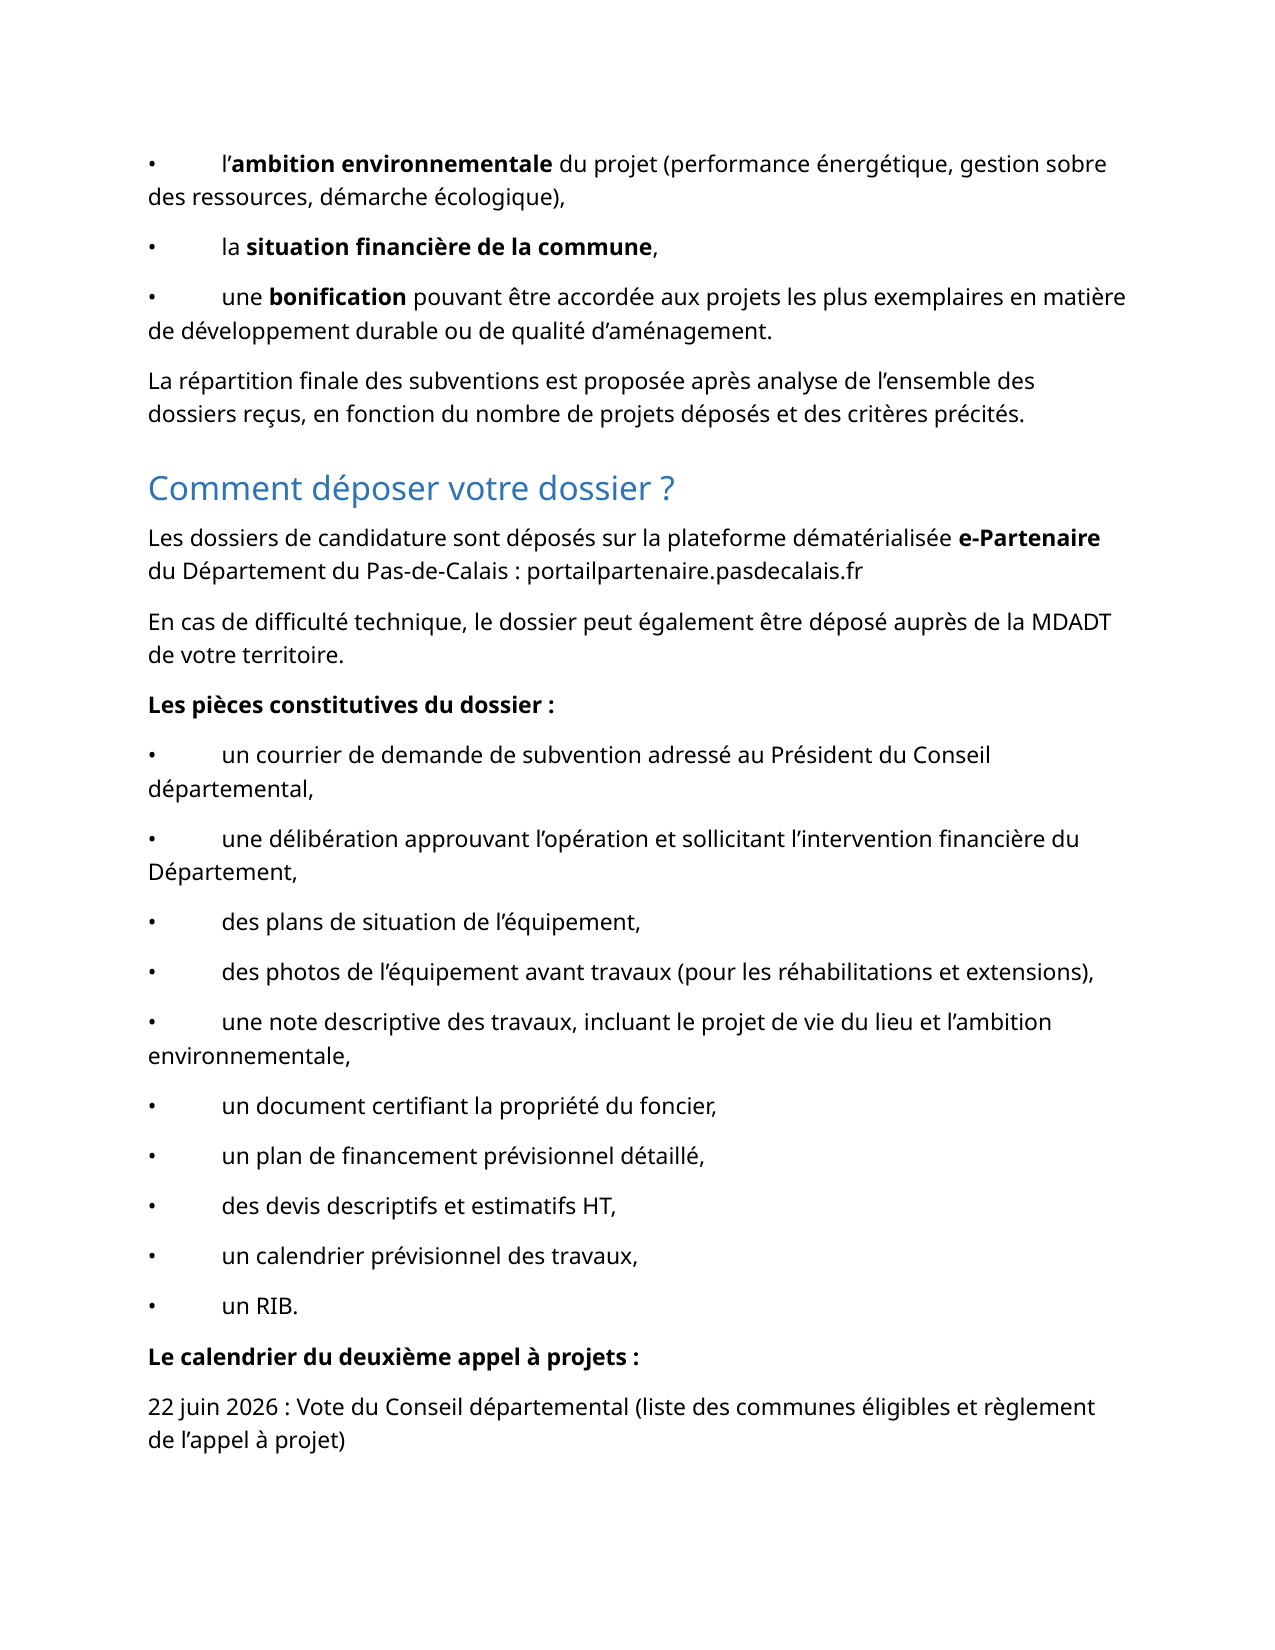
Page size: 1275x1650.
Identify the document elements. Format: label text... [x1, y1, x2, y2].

text • un courrier de demande de subvention adressé au Président du Conseil départemental, [148, 739, 1127, 804]
text • la situation financière de la commune, [148, 231, 1127, 262]
text Les dossiers de candidature sont déposés sur la plateforme dématérialisée e-Partenaire du Département du Pas-de-Calais : portailpartenaire.pasdecalais.fr [148, 522, 1127, 587]
text • une bonification pouvant être accordée aux projets les plus exemplaires en matière de développement durable ou de qualité d’aménagement. [148, 281, 1127, 346]
text • des devis descriptifs et estimatifs HT, [148, 1190, 1127, 1221]
text • une délibération approuvant l’opération et sollicitant l’intervention financière du Département, [148, 823, 1127, 887]
text • un plan de financement prévisionnel détaillé, [148, 1140, 1127, 1171]
text • un calendrier prévisionnel des travaux, [148, 1240, 1127, 1271]
text Le calendrier du deuxième appel à projets : [148, 1340, 1127, 1372]
subtitle Comment déposer votre dossier ? [148, 465, 1127, 510]
text • l’ambition environnementale du projet (performance énergétique, gestion sobre des ressources, démarche écologique), [148, 148, 1127, 212]
text 22 juin 2026 : Vote du Conseil départemental (liste des communes éligibles et règlement de l’appel à projet) [148, 1391, 1127, 1455]
text • un document certifiant la propriété du foncier, [148, 1090, 1127, 1121]
text • des plans de situation de l’équipement, [148, 906, 1127, 937]
text En cas de difficulté technique, le dossier peut également être déposé auprès de la MDADT de votre territoire. [148, 605, 1127, 670]
text • une note descriptive des travaux, incluant le projet de vie du lieu et l’ambition environnementale, [148, 1006, 1127, 1071]
text Les pièces constitutives du dossier : [148, 689, 1127, 720]
text • des photos de l’équipement avant travaux (pour les réhabilitations et extensions), [148, 956, 1127, 987]
text • un RIB. [148, 1290, 1127, 1322]
text La répartition finale des subventions est proposée après analyse de l’ensemble des dossiers reçus, en fonction du nombre de projets déposés et des critères précités. [148, 365, 1127, 429]
